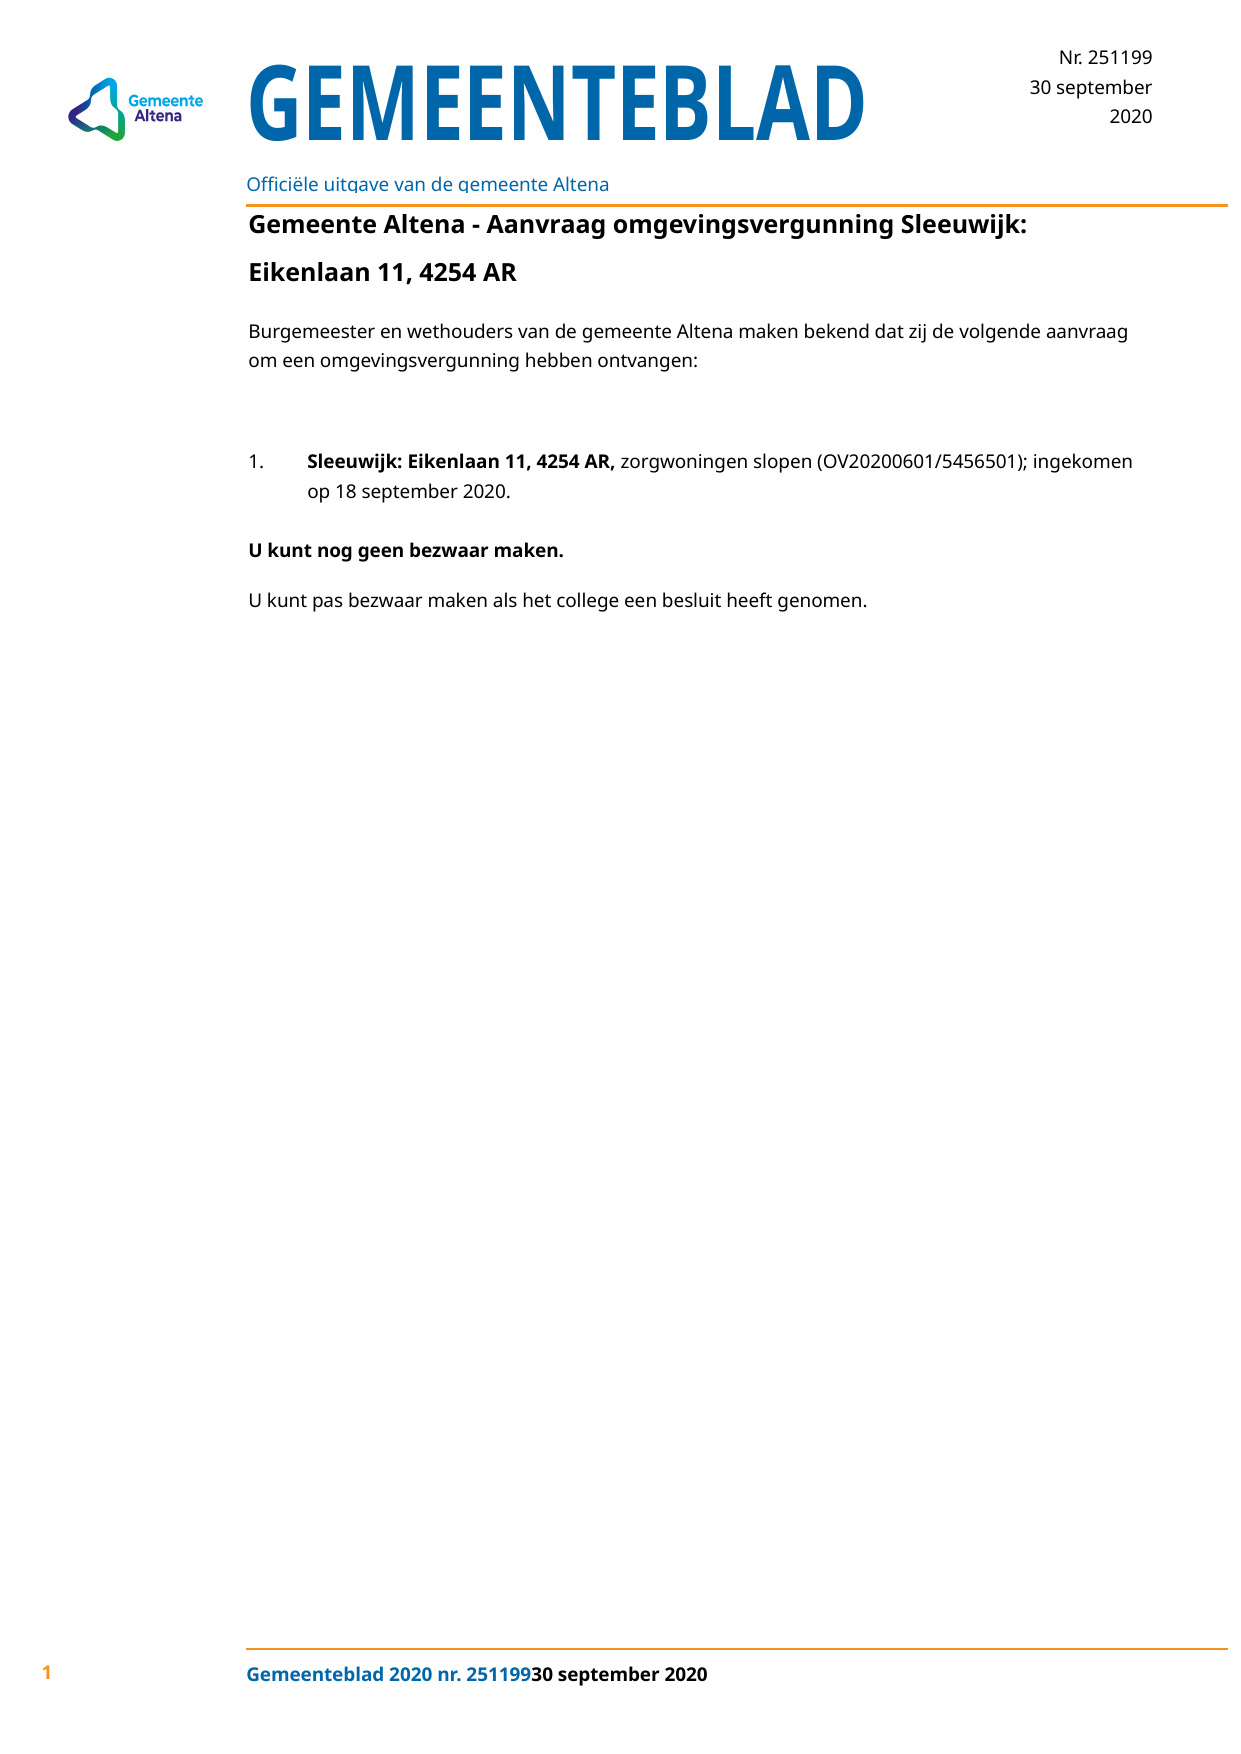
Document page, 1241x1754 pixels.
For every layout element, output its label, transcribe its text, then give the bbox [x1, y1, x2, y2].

text Gemeente Altena - Aanvraag omgevingsvergunning Sleeuwijk: Eikenlaan 11, 4254 AR [248, 207, 1152, 288]
text U kunt nog geen bezwaar maken. [248, 537, 1152, 563]
text U kunt pas bezwaar maken als het college een besluit heeft genomen. [248, 587, 1152, 613]
text Burgemeester en wethouders van de gemeente Altena maken bekend dat zij de volgende aanvraag om een omgevingsvergunning hebben ontvangen: [248, 318, 1152, 373]
list Sleeuwijk: Eikenlaan 11, 4254 AR, zorgwoningen slopen (OV20200601/5456501); ingekomen op 18 september 2020. [248, 448, 1152, 504]
picture [41, 47, 231, 172]
